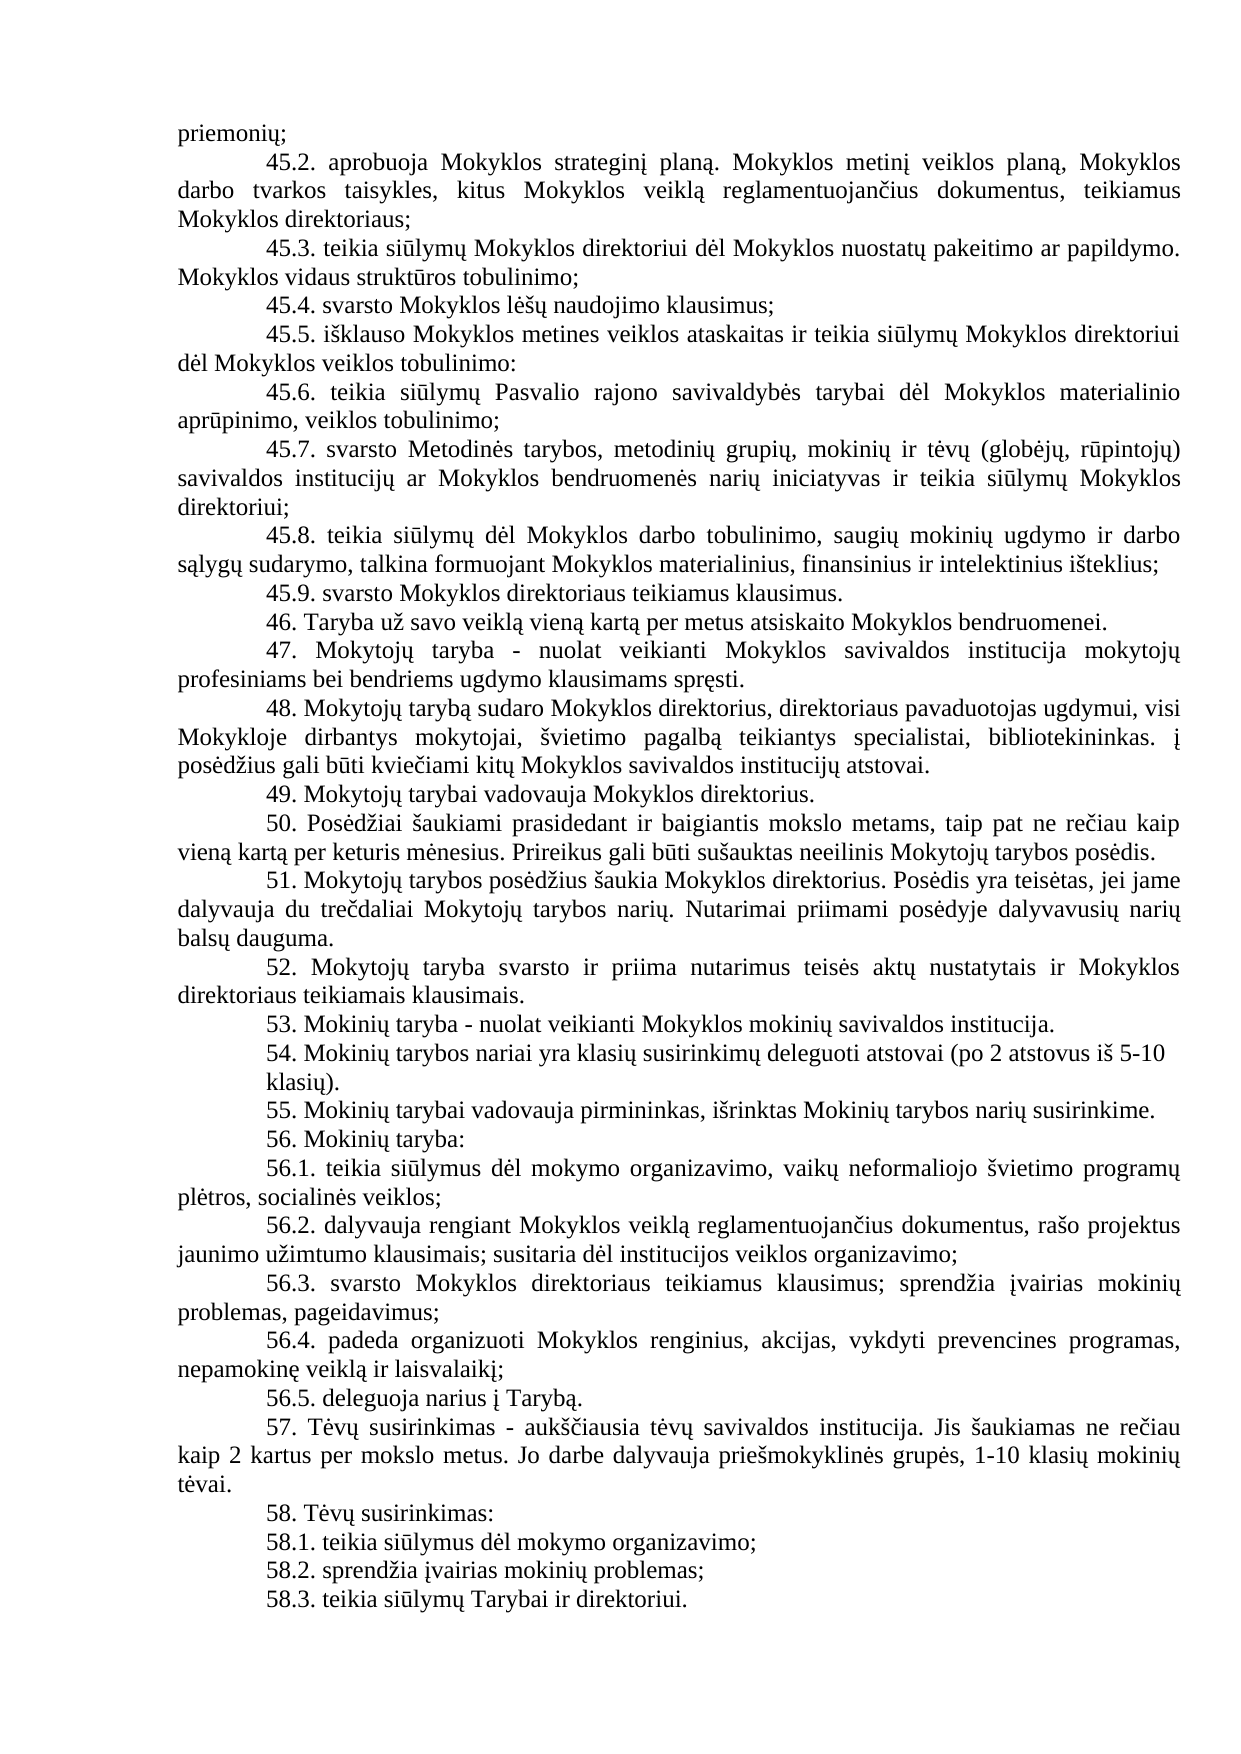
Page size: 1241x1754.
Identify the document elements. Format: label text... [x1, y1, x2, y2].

text 45.7. svarsto Metodinės tarybos, metodinių grupių, mokinių ir tėvų (globėjų, rūpintojų) savivaldos institucijų ar Mokyklos bendruomenės narių iniciatyvas ir teikia siūlymų Mokyklos direktoriui; [177, 434, 1181, 521]
text 51. Mokytojų tarybos posėdžius šaukia Mokyklos direktorius. Posėdis yra teisėtas, jei jame dalyvauja du trečdaliai Mokytojų tarybos narių. Nutarimai priimami posėdyje dalyvavusių narių balsų dauguma. [177, 866, 1181, 952]
text 56.2. dalyvauja rengiant Mokyklos veiklą reglamentuojančius dokumentus, rašo projektus jaunimo užimtumo klausimais; susitaria dėl institucijos veiklos organizavimo; [177, 1211, 1181, 1268]
text 45.8. teikia siūlymų dėl Mokyklos darbo tobulinimo, saugių mokinių ugdymo ir darbo sąlygų sudarymo, talkina formuojant Mokyklos materialinius, finansinius ir intelektinius išteklius; [177, 521, 1181, 578]
text 49. Mokytojų tarybai vadovauja Mokyklos direktorius. [177, 779, 1181, 808]
text 50. Posėdžiai šaukiami prasidedant ir baigiantis mokslo metams, taip pat ne rečiau kaip vieną kartą per keturis mėnesius. Prireikus gali būti sušauktas neeilinis Mokytojų tarybos posėdis. [177, 808, 1181, 866]
text 56.1. teikia siūlymus dėl mokymo organizavimo, vaikų neformaliojo švietimo programų plėtros, socialinės veiklos; [177, 1153, 1181, 1211]
text priemonių; [177, 118, 1181, 147]
text 46. Taryba už savo veiklą vieną kartą per metus atsiskaito Mokyklos bendruomenei. [177, 607, 1181, 636]
text 48. Mokytojų tarybą sudaro Mokyklos direktorius, direktoriaus pavaduotojas ugdymui, visi Mokykloje dirbantys mokytojai, švietimo pagalbą teikiantys specialistai, bibliotekininkas. į posėdžius gali būti kviečiami kitų Mokyklos savivaldos institucijų atstovai. [177, 693, 1181, 779]
text 45.3. teikia siūlymų Mokyklos direktoriui dėl Mokyklos nuostatų pakeitimo ar papildymo. Mokyklos vidaus struktūros tobulinimo; [177, 233, 1181, 291]
text 45.9. svarsto Mokyklos direktoriaus teikiamus klausimus. [177, 578, 1181, 607]
text 45.6. teikia siūlymų Pasvalio rajono savivaldybės tarybai dėl Mokyklos materialinio aprūpinimo, veiklos tobulinimo; [177, 377, 1181, 434]
text 58.2. sprendžia įvairias mokinių problemas; [177, 1556, 1181, 1584]
text 47. Mokytojų taryba - nuolat veikianti Mokyklos savivaldos institucija mokytojų profesiniams bei bendriems ugdymo klausimams spręsti. [177, 636, 1181, 693]
text 45.5. išklauso Mokyklos metines veiklos ataskaitas ir teikia siūlymų Mokyklos direktoriui dėl Mokyklos veiklos tobulinimo: [177, 319, 1181, 377]
text 52. Mokytojų taryba svarsto ir priima nutarimus teisės aktų nustatytais ir Mokyklos direktoriaus teikiamais klausimais. [177, 952, 1181, 1009]
text 54. Mokinių tarybos nariai yra klasių susirinkimų deleguoti atstovai (po 2 atstovus iš 5-10 [177, 1038, 1181, 1067]
text 56.5. deleguoja narius į Tarybą. [177, 1383, 1181, 1412]
text 56. Mokinių taryba: [177, 1124, 1181, 1153]
text 45.4. svarsto Mokyklos lėšų naudojimo klausimus; [177, 291, 1181, 319]
text 58. Tėvų susirinkimas: [177, 1498, 1181, 1527]
text klasių). [177, 1067, 1181, 1096]
text 58.3. teikia siūlymų Tarybai ir direktoriui. [177, 1584, 1181, 1613]
text 58.1. teikia siūlymus dėl mokymo organizavimo; [177, 1527, 1181, 1556]
text 53. Mokinių taryba - nuolat veikianti Mokyklos mokinių savivaldos institucija. [177, 1009, 1181, 1038]
text 45.2. aprobuoja Mokyklos strateginį planą. Mokyklos metinį veiklos planą, Mokyklos darbo tvarkos taisykles, kitus Mokyklos veiklą reglamentuojančius dokumentus, teikiamus Mokyklos direktoriaus; [177, 147, 1181, 233]
text 56.4. padeda organizuoti Mokyklos renginius, akcijas, vykdyti prevencines programas, nepamokinę veiklą ir laisvalaikį; [177, 1326, 1181, 1383]
text 57. Tėvų susirinkimas - aukščiausia tėvų savivaldos institucija. Jis šaukiamas ne rečiau kaip 2 kartus per mokslo metus. Jo darbe dalyvauja priešmokyklinės grupės, 1-10 klasių mokinių tėvai. [177, 1412, 1181, 1498]
text 56.3. svarsto Mokyklos direktoriaus teikiamus klausimus; sprendžia įvairias mokinių problemas, pageidavimus; [177, 1268, 1181, 1326]
text 55. Mokinių tarybai vadovauja pirmininkas, išrinktas Mokinių tarybos narių susirinkime. [177, 1096, 1181, 1124]
